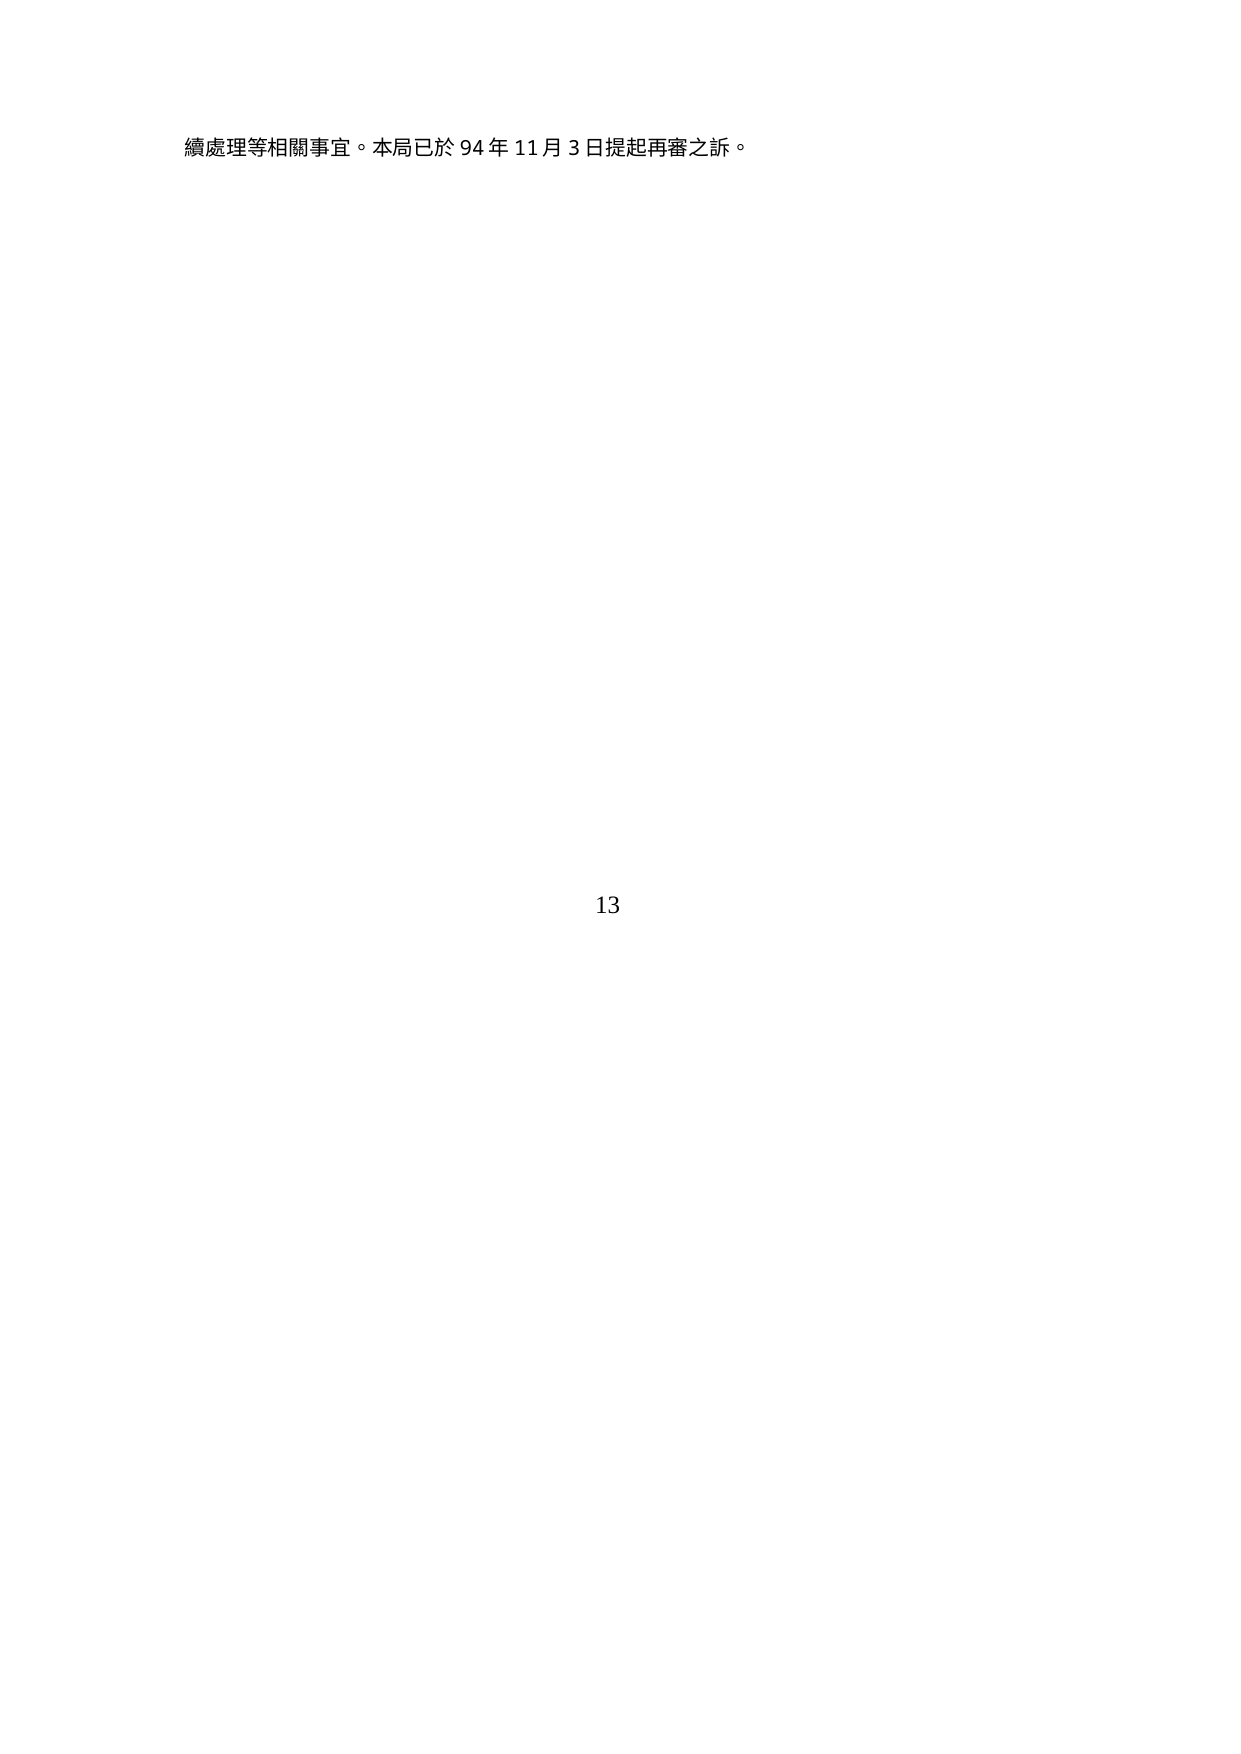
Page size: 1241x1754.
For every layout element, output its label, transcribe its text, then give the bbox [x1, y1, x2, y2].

text 續處理等相關事宜。本局已於94年11月3日提起再審之訴。 [153, 104, 1157, 167]
text 13 [595, 891, 677, 919]
